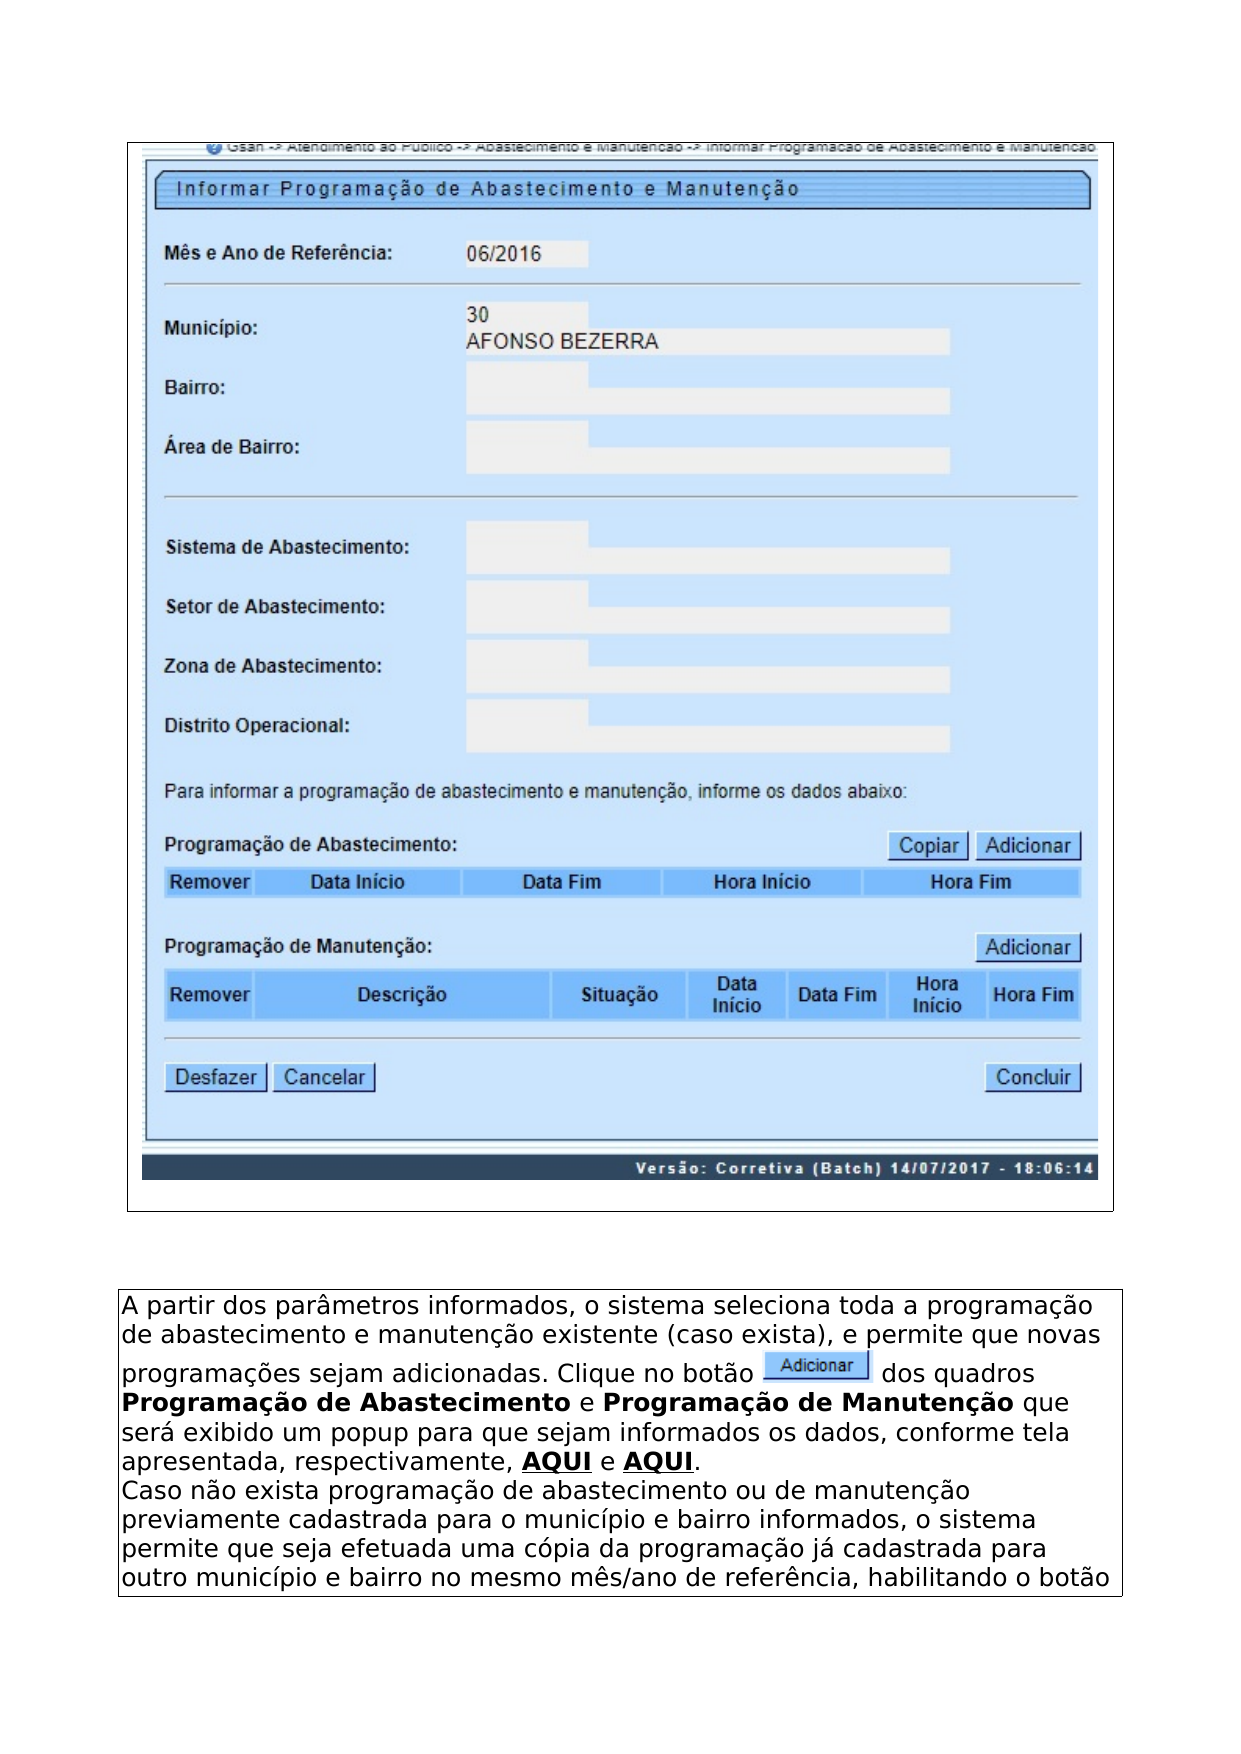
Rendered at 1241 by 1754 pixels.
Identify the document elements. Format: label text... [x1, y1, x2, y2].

picture [142, 144, 1099, 1180]
picture [762, 1350, 874, 1383]
table_header [128, 143, 1113, 1211]
table_header A partir dos parâmetros informados, o sistema seleciona toda a programação de abastecimento e manutenção existente (caso exista), e permite que novas programações sejam adicionadas. Clique no botão dos quadros Programação de Abastecimento e Programação de Manutenção que será exibido um popup para que sejam informados os dados, conforme tela apresentada, respectivamente, AQUI e AQUI. Caso não exista programação de abastecimento ou de manutenção previamente cadastrada para o município e bairro informados, o sistema permite que seja efetuada uma cópia da programação já cadastrada para outro município e bairro no mesmo mês/ano de referência, habilitando o botão [119, 1290, 1122, 1596]
